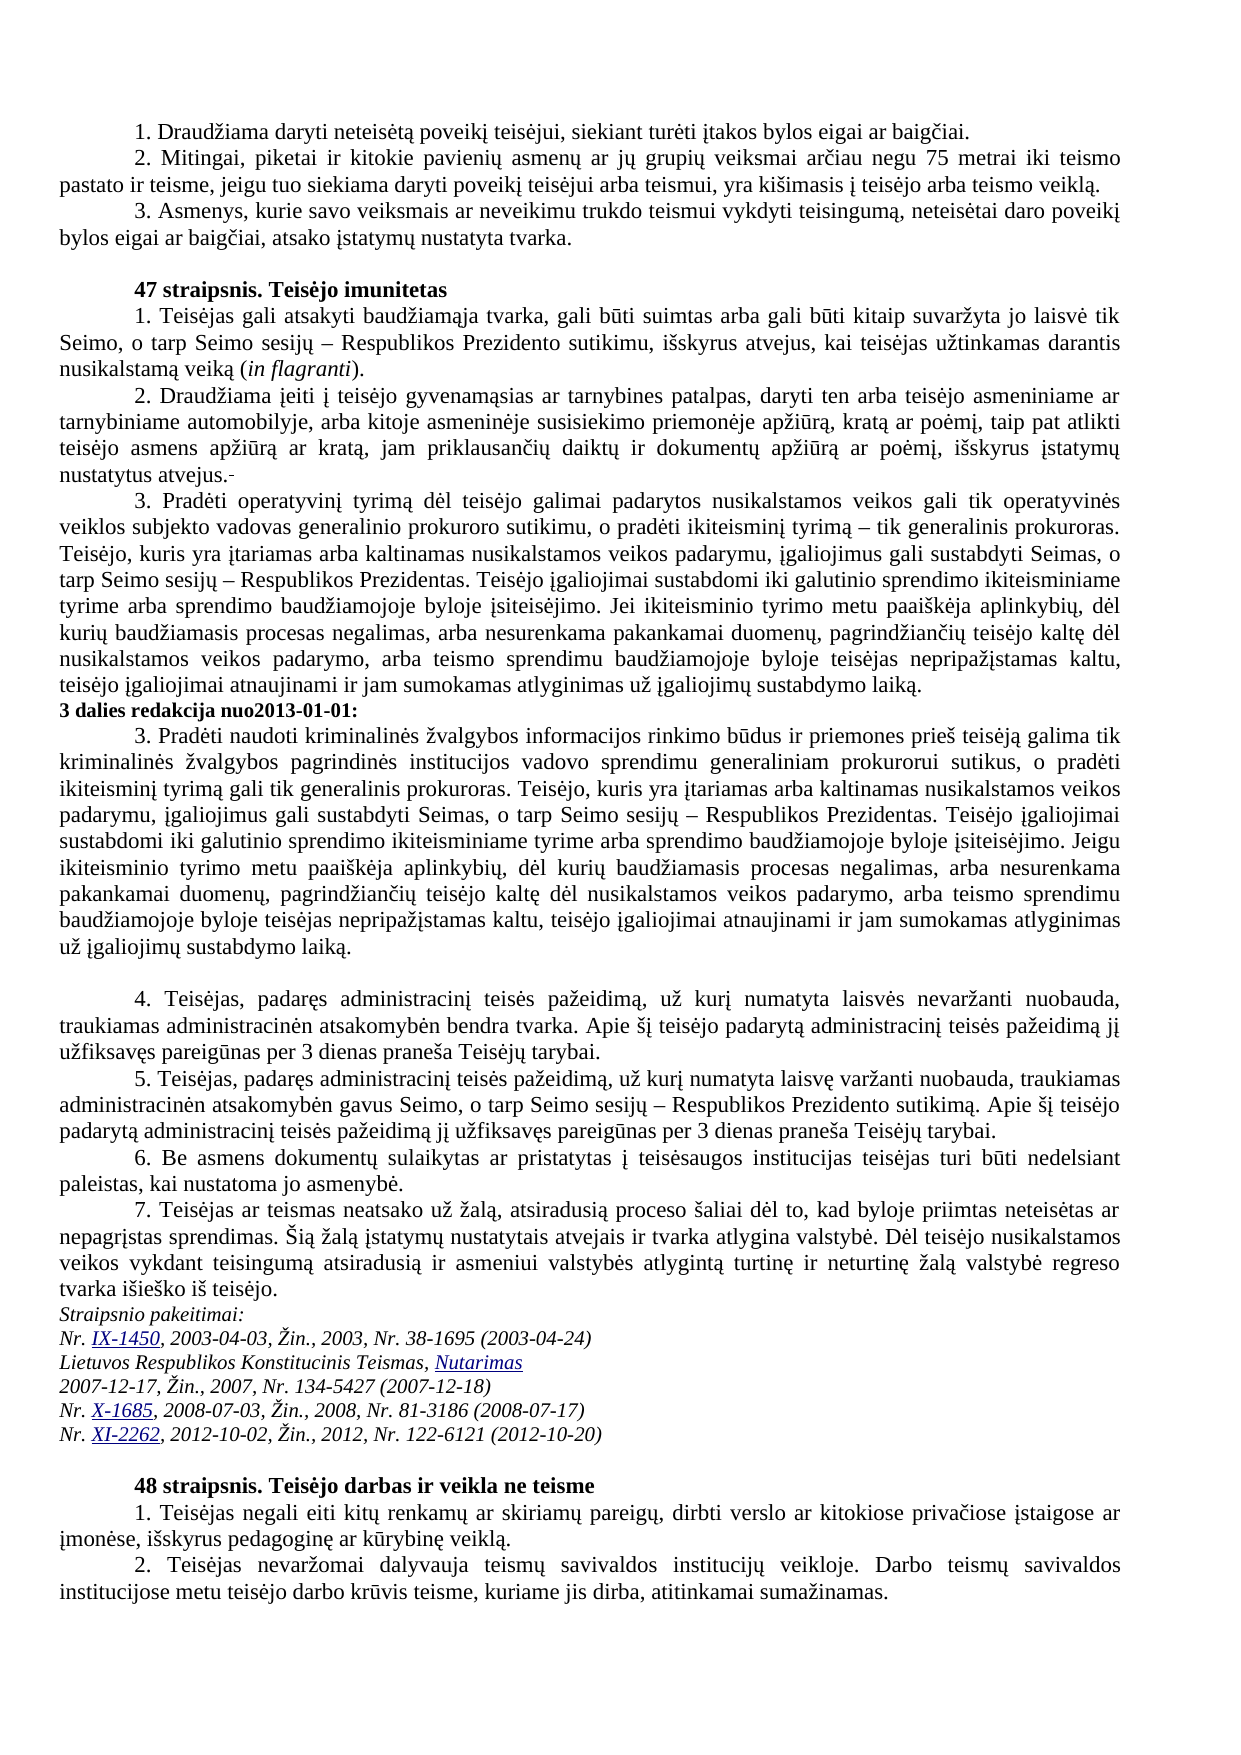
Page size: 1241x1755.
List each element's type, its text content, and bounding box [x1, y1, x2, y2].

text 3. Asmenys, kurie savo veiksmais ar neveikimu trukdo teismui vykdyti teisingumą, neteisėtai daro poveikį bylos eigai ar baigčiai, atsako įstatymų nustatyta tvarka. [59, 197, 1122, 250]
text Nr. XI-2262, 2012-10-02, Žin., 2012, Nr. 122-6121 (2012-10-20) [59, 1422, 1122, 1446]
text Straipsnio pakeitimai: [59, 1302, 1122, 1326]
text Nr. IX-1450, 2003-04-03, Žin., 2003, Nr. 38-1695 (2003-04-24) [59, 1326, 1122, 1350]
text 48 straipsnis. Teisėjo darbas ir veikla ne teisme [59, 1472, 1122, 1499]
text Lietuvos Respublikos Konstitucinis Teismas, Nutarimas [59, 1350, 1122, 1374]
text 1. Teisėjas gali atsakyti baudžiamąja tvarka, gali būti suimtas arba gali būti kitaip suvaržyta jo laisvė tik Seimo, o tarp Seimo sesijų – Respublikos Prezidento sutikimu, išskyrus atvejus, kai teisėjas užtinkamas darantis nusikalstamą veiką (in flagranti). [59, 303, 1122, 382]
text Nr. X-1685, 2008-07-03, Žin., 2008, Nr. 81-3186 (2008-07-17) [59, 1398, 1122, 1422]
text 2. Teisėjas nevaržomai dalyvauja teismų savivaldos institucijų veikloje. Darbo teismų savivaldos institucijose metu teisėjo darbo krūvis teisme, kuriame jis dirba, atitinkamai sumažinamas. [59, 1552, 1122, 1604]
text 47 straipsnis. Teisėjo imunitetas [59, 276, 1122, 303]
text 1. Draudžiama daryti neteisėtą poveikį teisėjui, siekiant turėti įtakos bylos eigai ar baigčiai. [59, 118, 1122, 144]
text 5. Teisėjas, padaręs administracinį teisės pažeidimą, už kurį numatyta laisvę varžanti nuobauda, traukiamas administracinėn atsakomybėn gavus Seimo, o tarp Seimo sesijų – Respublikos Prezidento sutikimą. Apie šį teisėjo padarytą administracinį teisės pažeidimą jį užfiksavęs pareigūnas per 3 dienas praneša Teisėjų tarybai. [59, 1064, 1122, 1144]
text 6. Be asmens dokumentų sulaikytas ar pristatytas į teisėsaugos institucijas teisėjas turi būti nedelsiant paleistas, kai nustatoma jo asmenybė. [59, 1144, 1122, 1196]
text 2. Mitingai, piketai ir kitokie pavienių asmenų ar jų grupių veiksmai arčiau negu 75 metrai iki teismo pastato ir teisme, jeigu tuo siekiama daryti poveikį teisėjui arba teismui, yra kišimasis į teisėjo arba teismo veiklą. [59, 144, 1122, 197]
text 3. Pradėti naudoti kriminalinės žvalgybos informacijos rinkimo būdus ir priemones prieš teisėją galima tik kriminalinės žvalgybos pagrindinės institucijos vadovo sprendimu generaliniam prokurorui sutikus, o pradėti ikiteisminį tyrimą gali tik generalinis prokuroras. Teisėjo, kuris yra įtariamas arba kaltinamas nusikalstamos veikos padarymu, įgaliojimus gali sustabdyti Seimas, o tarp Seimo sesijų – Respublikos Prezidentas. Teisėjo įgaliojimai sustabdomi iki galutinio sprendimo ikiteisminiame tyrime arba sprendimo baudžiamojoje byloje įsiteisėjimo. Jeigu ikiteisminio tyrimo metu paaiškėja aplinkybių, dėl kurių baudžiamasis procesas negalimas, arba nesurenkama pakankamai duomenų, pagrindžiančių teisėjo kaltę dėl nusikalstamos veikos padarymo, arba teismo sprendimu baudžiamojoje byloje teisėjas nepripažįstamas kaltu, teisėjo įgaliojimai atnaujinami ir jam sumokamas atlyginimas už įgaliojimų sustabdymo laiką. [59, 722, 1122, 959]
text 3 dalies redakcija nuo2013-01-01: [59, 698, 1122, 722]
text 4. Teisėjas, padaręs administracinį teisės pažeidimą, už kurį numatyta laisvės nevaržanti nuobauda, traukiamas administracinėn atsakomybėn bendra tvarka. Apie šį teisėjo padarytą administracinį teisės pažeidimą jį užfiksavęs pareigūnas per 3 dienas praneša Teisėjų tarybai. [59, 986, 1122, 1064]
text 1. Teisėjas negali eiti kitų renkamų ar skiriamų pareigų, dirbti verslo ar kitokiose privačiose įstaigose ar įmonėse, išskyrus pedagoginę ar kūrybinę veiklą. [59, 1499, 1122, 1552]
text 7. Teisėjas ar teismas neatsako už žalą, atsiradusią proceso šaliai dėl to, kad byloje priimtas neteisėtas ar nepagrįstas sprendimas. Šią žalą įstatymų nustatytais atvejais ir tvarka atlygina valstybė. Dėl teisėjo nusikalstamos veikos vykdant teisingumą atsiradusią ir asmeniui valstybės atlygintą turtinę ir neturtinę žalą valstybė regreso tvarka išieško iš teisėjo. [59, 1196, 1122, 1302]
text 3. Pradėti operatyvinį tyrimą dėl teisėjo galimai padarytos nusikalstamos veikos gali tik operatyvinės veiklos subjekto vadovas generalinio prokuroro sutikimu, o pradėti ikiteisminį tyrimą – tik generalinis prokuroras. Teisėjo, kuris yra įtariamas arba kaltinamas nusikalstamos veikos padarymu, įgaliojimus gali sustabdyti Seimas, o tarp Seimo sesijų – Respublikos Prezidentas. Teisėjo įgaliojimai sustabdomi iki galutinio sprendimo ikiteisminiame tyrime arba sprendimo baudžiamojoje byloje įsiteisėjimo. Jei ikiteisminio tyrimo metu paaiškėja aplinkybių, dėl kurių baudžiamasis procesas negalimas, arba nesurenkama pakankamai duomenų, pagrindžiančių teisėjo kaltę dėl nusikalstamos veikos padarymo, arba teismo sprendimu baudžiamojoje byloje teisėjas nepripažįstamas kaltu, teisėjo įgaliojimai atnaujinami ir jam sumokamas atlyginimas už įgaliojimų sustabdymo laiką. [59, 487, 1122, 698]
text 2007-12-17, Žin., 2007, Nr. 134-5427 (2007-12-18) [59, 1374, 1122, 1398]
text 2. Draudžiama įeiti į teisėjo gyvenamąsias ar tarnybines patalpas, daryti ten arba teisėjo asmeniniame ar tarnybiniame automobilyje, arba kitoje asmeninėje susisiekimo priemonėje apžiūrą, kratą ar poėmį, taip pat atlikti teisėjo asmens apžiūrą ar kratą, jam priklausančių daiktų ir dokumentų apžiūrą ar poėmį, išskyrus įstatymų nustatytus atvejus. [59, 382, 1122, 487]
